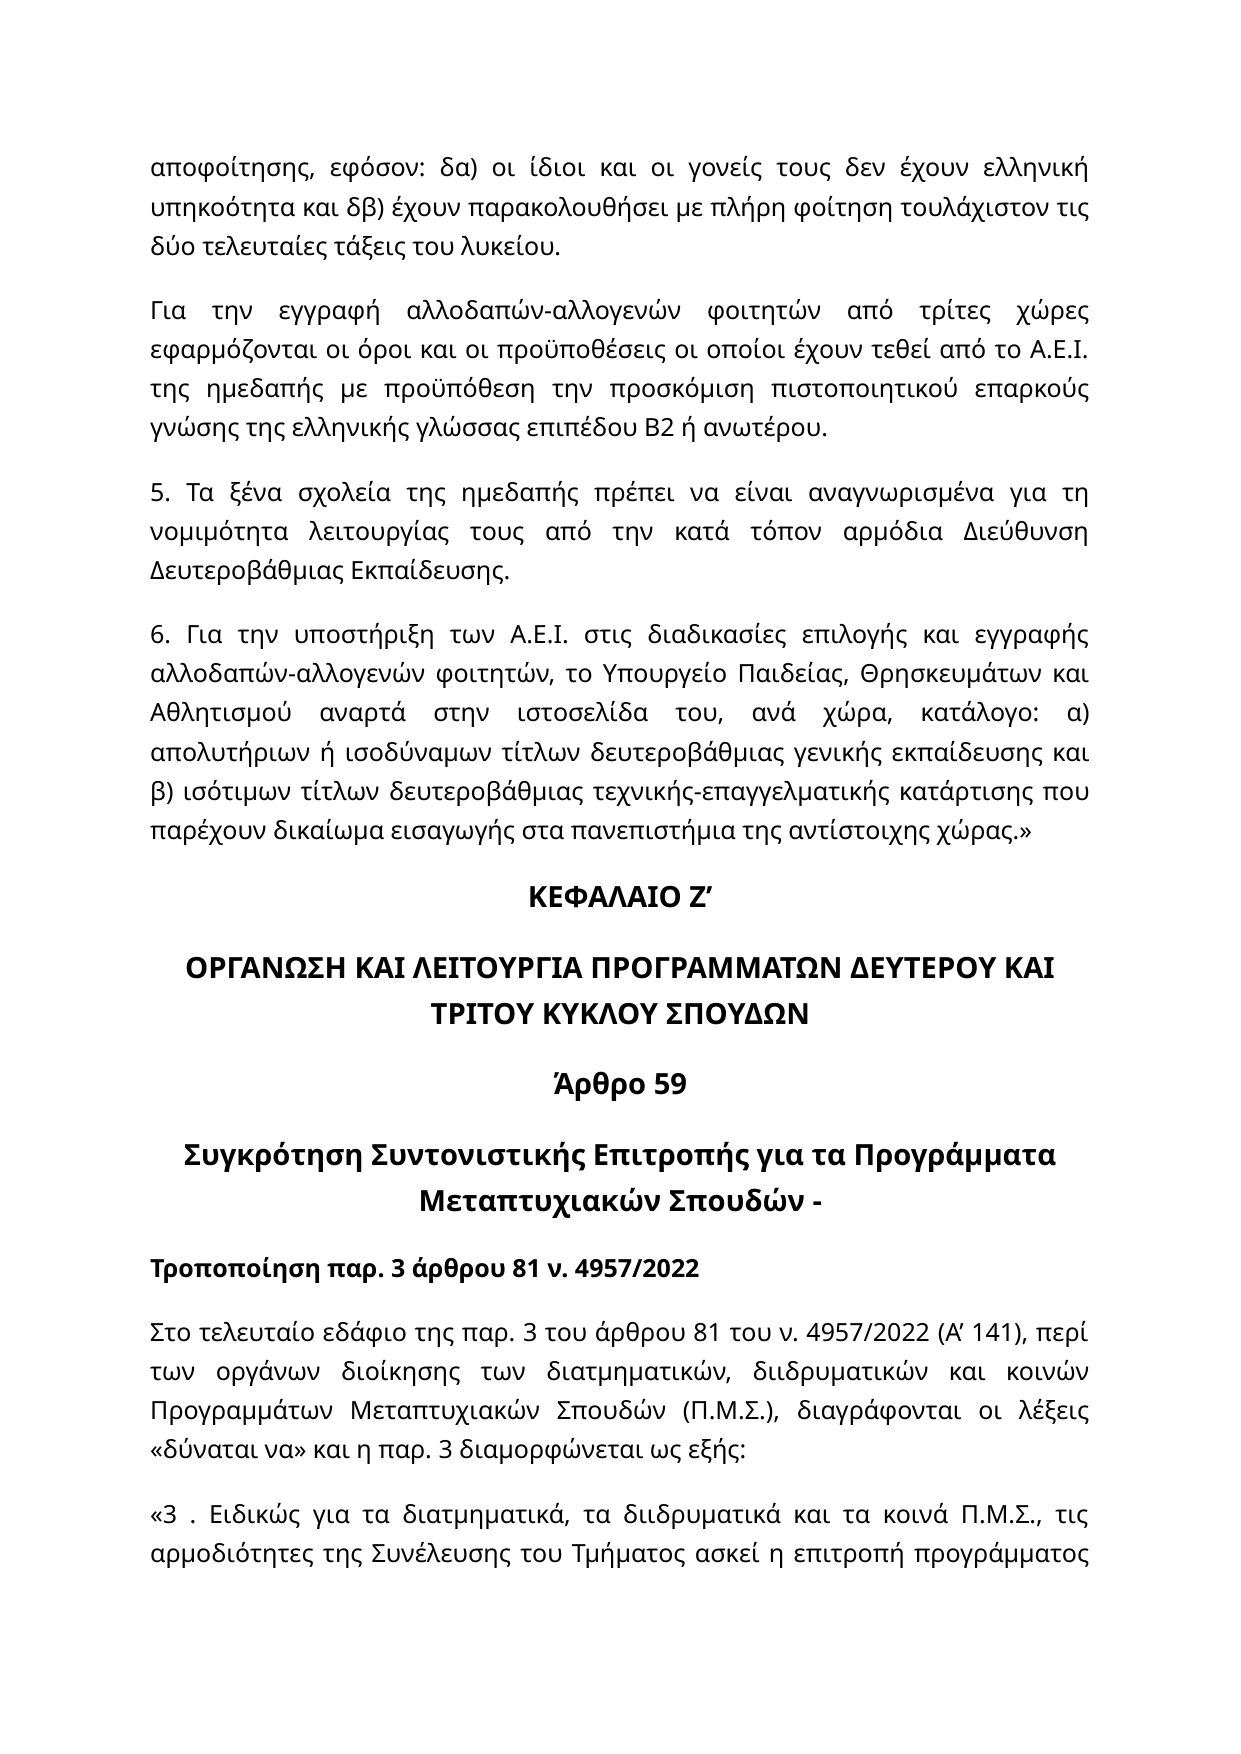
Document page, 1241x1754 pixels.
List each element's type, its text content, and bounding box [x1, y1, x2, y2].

subtitle Άρθρο 59 [150, 1063, 1090, 1103]
text 6. Για την υποστήριξη των Α.Ε.Ι. στις διαδικασίες επιλογής και εγγραφής αλλοδαπών-αλλογενών φοιτητών, το Υπουργείο Παιδείας, Θρησκευμάτων και Αθλητισμού αναρτά στην ιστοσελίδα του, ανά χώρα, κατάλογο: α) απολυτήριων ή ισοδύναμων τίτλων δευτεροβάθμιας γενικής εκπαίδευσης και β) ισότιμων τίτλων δευτεροβάθμιας τεχνικής-επαγγελματικής κατάρτισης που παρέχουν δικαίωμα εισαγωγής στα πανεπιστήμια της αντίστοιχης χώρας.» [150, 617, 1090, 847]
subtitle ΟΡΓΑΝΩΣΗ ΚΑΙ ΛΕΙΤΟΥΡΓΙΑ ΠΡΟΓΡΑΜΜΑΤΩΝ ΔΕΥΤΕΡΟΥ ΚΑΙ ΤΡΙΤΟΥ ΚΥΚΛΟΥ ΣΠΟΥΔΩΝ [150, 947, 1090, 1033]
subtitle Συγκρότηση Συντονιστικής Επιτροπής για τα Προγράμματα Μεταπτυχιακών Σπουδών - [150, 1134, 1090, 1219]
text 5. Τα ξένα σχολεία της ημεδαπής πρέπει να είναι αναγνωρισμένα για τη νομιμότητα λειτουργίας τους από την κατά τόπον αρμόδια Διεύθυνση Δευτεροβάθμιας Εκπαίδευσης. [150, 474, 1090, 587]
text «3 . Ειδικώς για τα διατμηματικά, τα διιδρυματικά και τα κοινά Π.Μ.Σ., τις αρμοδιότητες της Συνέλευσης του Τμήματος ασκεί η επιτροπή προγράμματος [150, 1496, 1090, 1569]
text Στο τελευταίο εδάφιο της παρ. 3 του άρθρου 81 του ν. 4957/2022 (Α’ 141), περί των οργάνων διοίκησης των διατμηματικών, διιδρυματικών και κοινών Προγραμμάτων Μεταπτυχιακών Σπουδών (Π.Μ.Σ.), διαγράφονται οι λέξεις «δύναται να» και η παρ. 3 διαμορφώνεται ως εξής: [150, 1314, 1090, 1466]
text Για την εγγραφή αλλοδαπών-αλλογενών φοιτητών από τρίτες χώρες εφαρμόζονται οι όροι και οι προϋποθέσεις οι οποίοι έχουν τεθεί από το Α.Ε.Ι. της ημεδαπής με προϋπόθεση την προσκόμιση πιστοποιητικού επαρκούς γνώσης της ελληνικής γλώσσας επιπέδου Β2 ή ανωτέρου. [150, 292, 1090, 444]
text Τροποποίηση παρ. 3 άρθρου 81 ν. 4957/2022 [150, 1250, 1090, 1284]
text αποφοίτησης, εφόσον: δα) οι ίδιοι και οι γονείς τους δεν έχουν ελληνική υπηκοότητα και δβ) έχουν παρακολουθήσει με πλήρη φοίτηση τουλάχιστον τις δύο τελευταίες τάξεις του λυκείου. [150, 150, 1090, 262]
subtitle ΚΕΦΑΛΑΙΟ Ζ’ [150, 877, 1090, 916]
